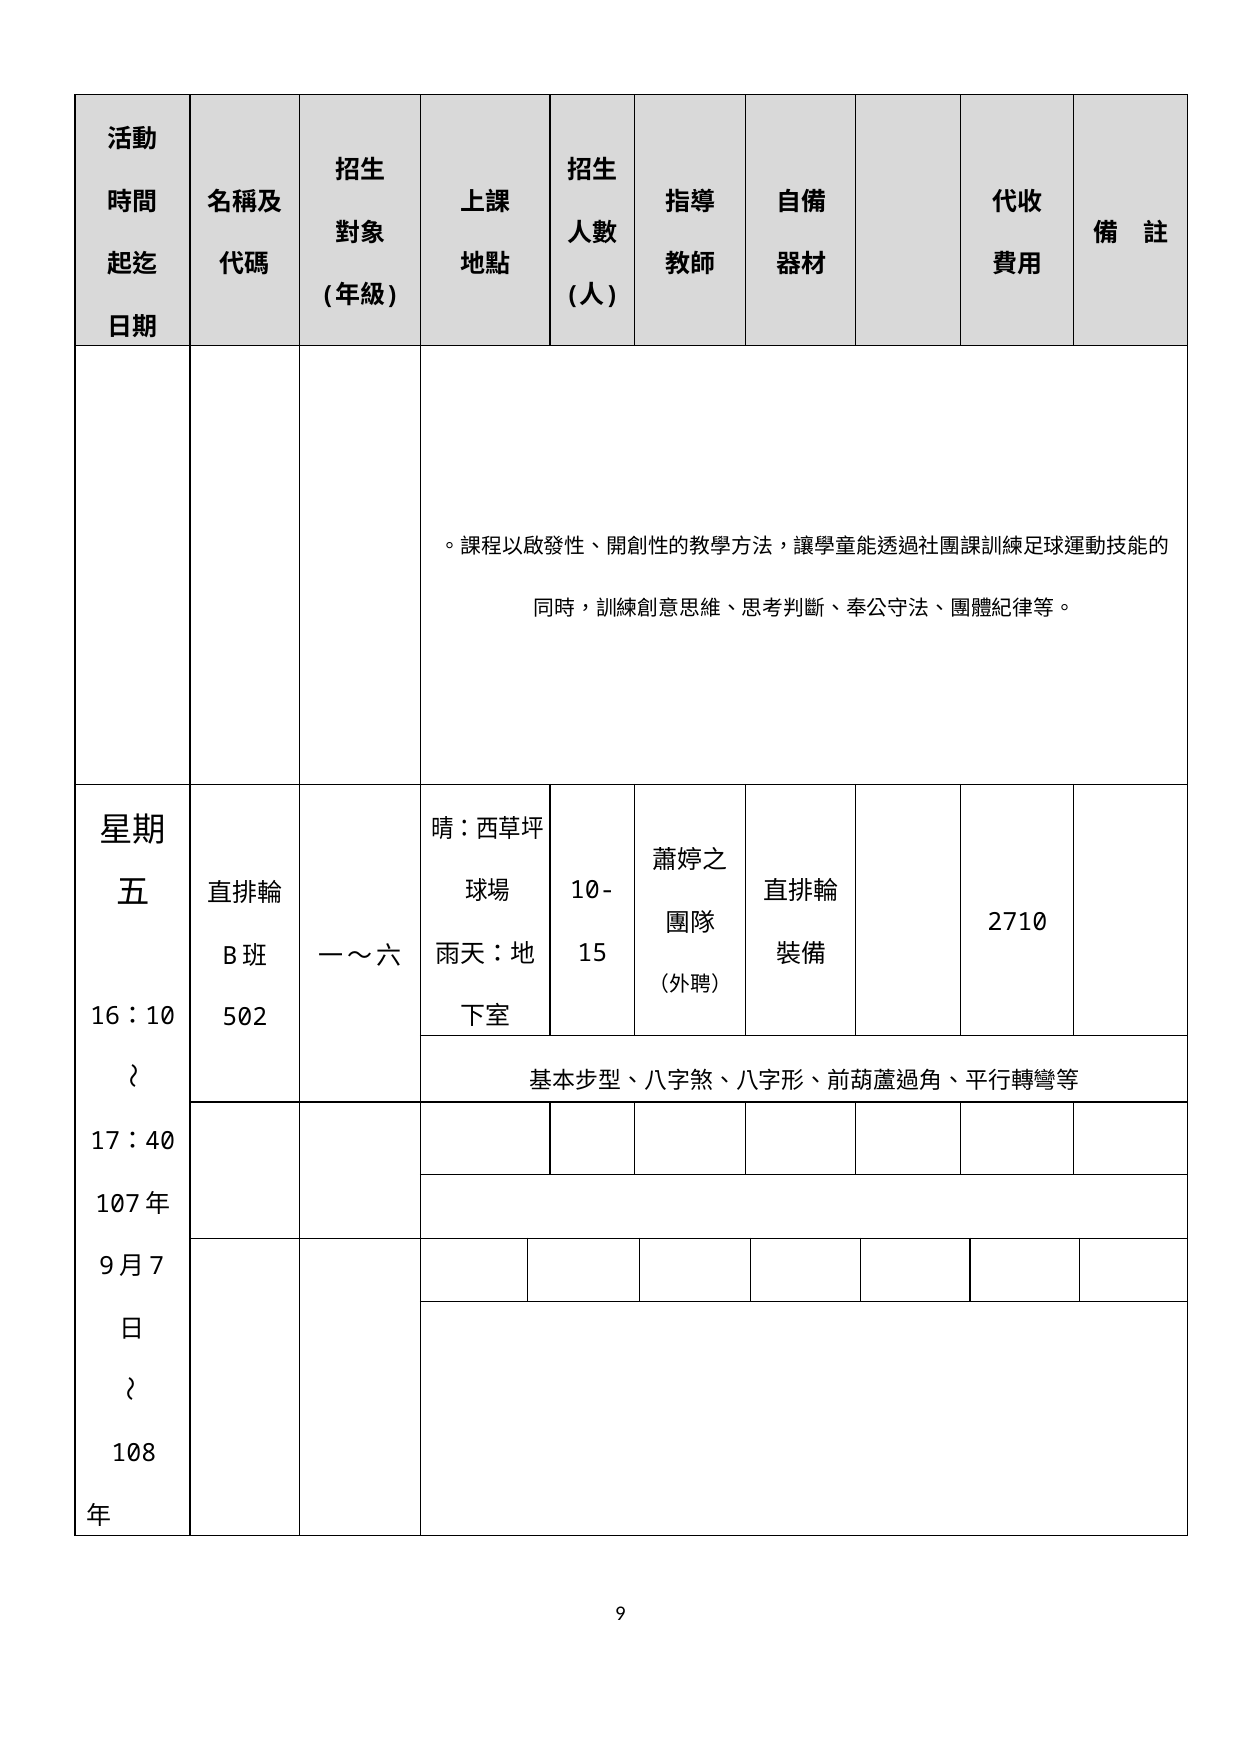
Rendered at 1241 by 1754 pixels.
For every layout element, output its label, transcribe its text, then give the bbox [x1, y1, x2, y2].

table_cell [856, 785, 960, 1035]
table_cell [191, 1103, 299, 1238]
table_cell [300, 1239, 420, 1535]
table_cell 直排輪裝備 [746, 785, 855, 1035]
table_cell [640, 1239, 750, 1301]
table_cell [746, 1103, 855, 1174]
table_cell [861, 1239, 969, 1301]
table_header 代收 費用 [961, 95, 1073, 345]
table_cell [421, 1175, 1187, 1238]
table_cell [856, 1103, 960, 1174]
table_cell 直排輪 B班 502 [191, 785, 299, 1101]
table_cell [1074, 785, 1187, 1035]
table_header 招生 人數(人) [551, 95, 634, 345]
table_cell 蕭婷之團隊 （外聘） [635, 785, 745, 1035]
table_cell 星期五 16：10 ～ 17：40 107年 9月7日 ～ 108年 1月11日 （19次） [76, 785, 189, 1535]
table_header 活動 時間 起迄 日期 [76, 95, 189, 345]
table_cell [76, 346, 189, 784]
table_header 備 註 [1074, 95, 1187, 345]
table_header 上課 地點 [421, 95, 549, 345]
table_header 名稱及代碼 [191, 95, 299, 345]
table_cell 10-15 [551, 785, 634, 1035]
table_cell [551, 1103, 634, 1174]
table_header 指導 教師 [635, 95, 745, 345]
table_header 自備 器材 [746, 95, 855, 345]
table_cell 2710 [961, 785, 1073, 1035]
table_cell [1074, 1103, 1187, 1174]
table_cell [421, 1302, 1187, 1535]
table_cell [191, 1239, 299, 1535]
table_header 招生 對象 (年級) [300, 95, 420, 345]
table_cell 基本步型、八字煞、八字形、前葫蘆過角、平行轉彎等 [421, 1036, 1187, 1101]
table_cell [300, 1103, 420, 1238]
table_cell 一～六 [300, 785, 420, 1101]
table_cell [1080, 1239, 1187, 1301]
table_cell [421, 1103, 549, 1174]
table_cell [191, 346, 299, 784]
table_cell [961, 1103, 1073, 1174]
table_cell [971, 1239, 1079, 1301]
table_header [856, 95, 960, 345]
table_cell 。課程以啟發性、開創性的教學方法，讓學童能透過社團課訓練足球運動技能的同時，訓練創意思維、思考判斷、奉公守法、團體紀律等。 [421, 346, 1187, 784]
table_cell [528, 1239, 639, 1301]
table_cell [421, 1239, 527, 1301]
table_cell [300, 346, 420, 784]
table_cell [751, 1239, 860, 1301]
table_cell 晴：西草坪球場 雨天：地下室 [421, 785, 549, 1035]
table_cell [635, 1103, 745, 1174]
